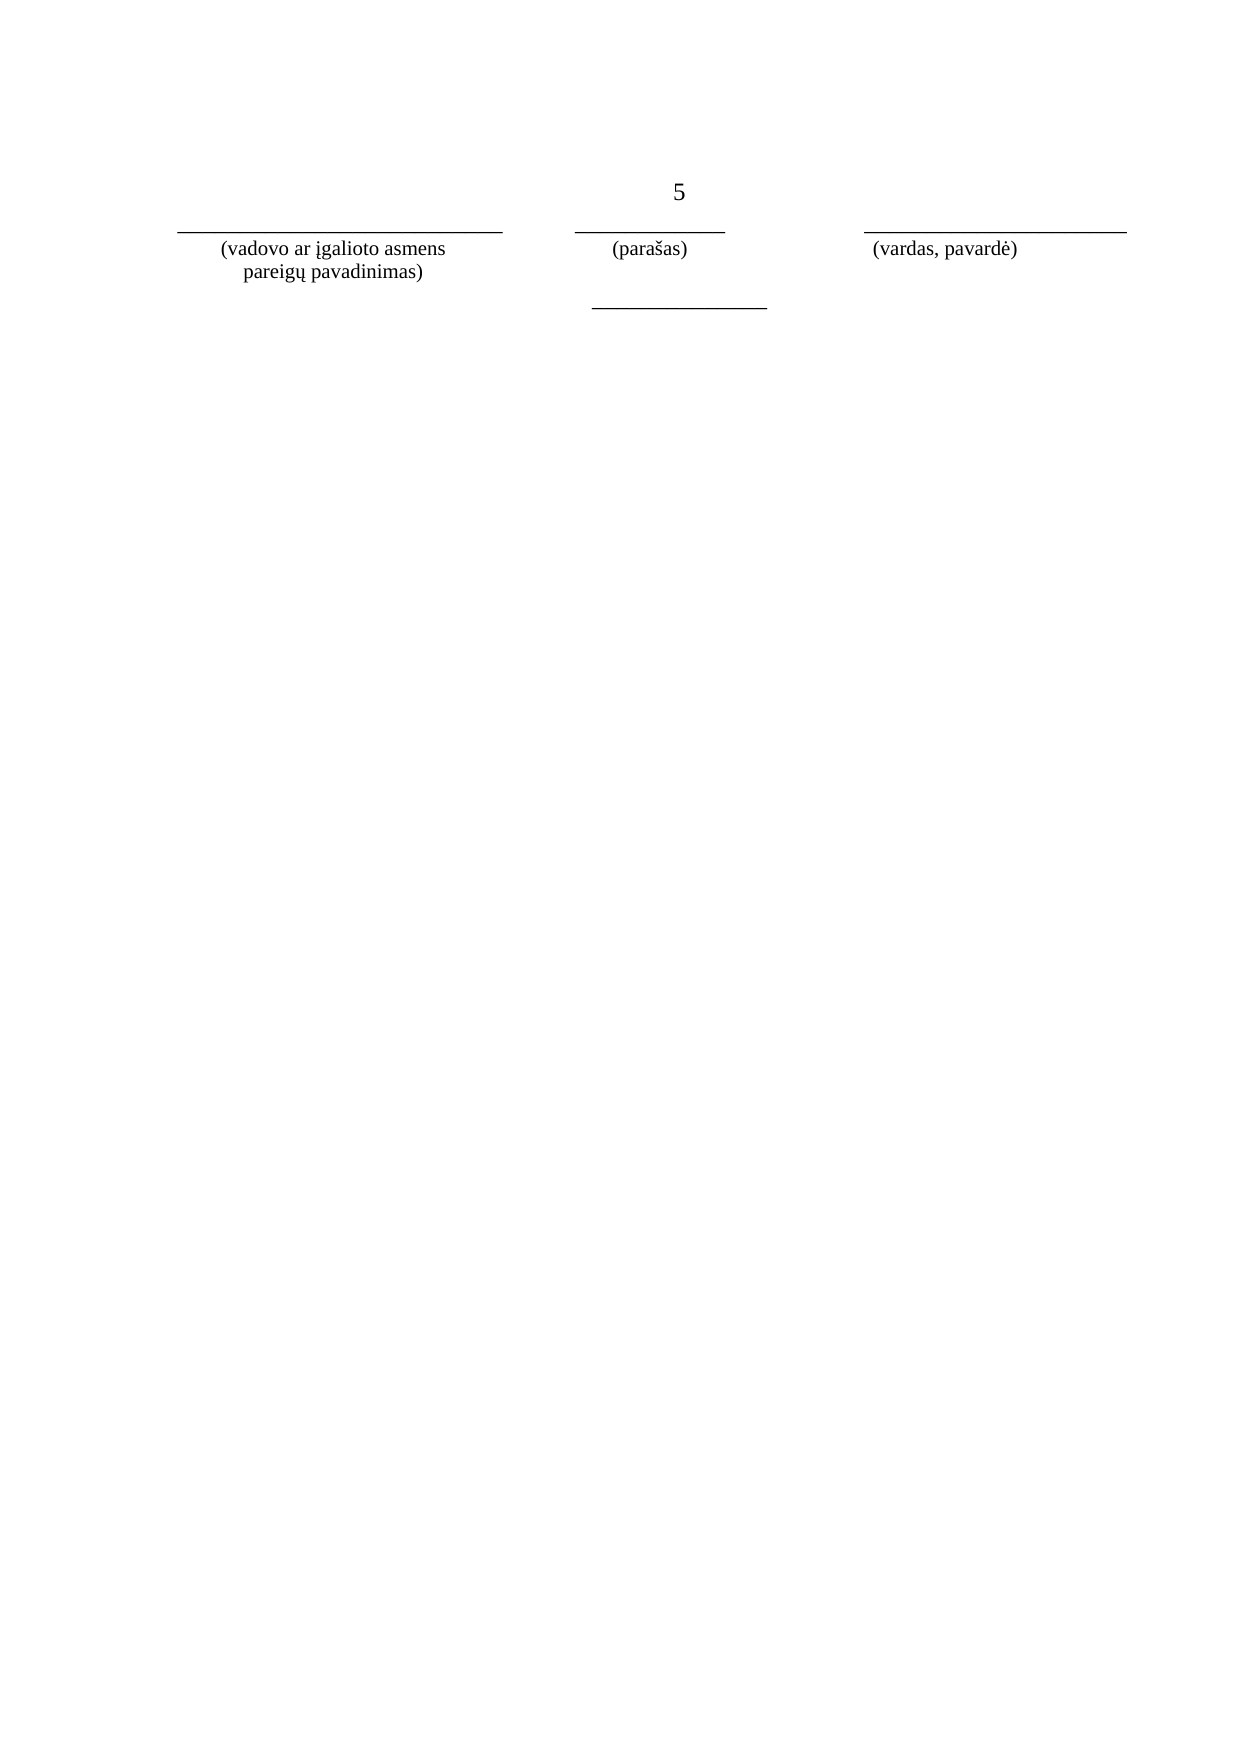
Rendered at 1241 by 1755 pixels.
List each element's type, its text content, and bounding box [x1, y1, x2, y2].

text __________________________ ____________ _____________________ [177, 207, 1181, 235]
text ______________ [177, 283, 1181, 312]
text (vadovo ar įgalioto asmens (parašas) (vardas, pavardė) [177, 235, 1181, 259]
text pareigų pavadinimas) [177, 259, 1181, 283]
